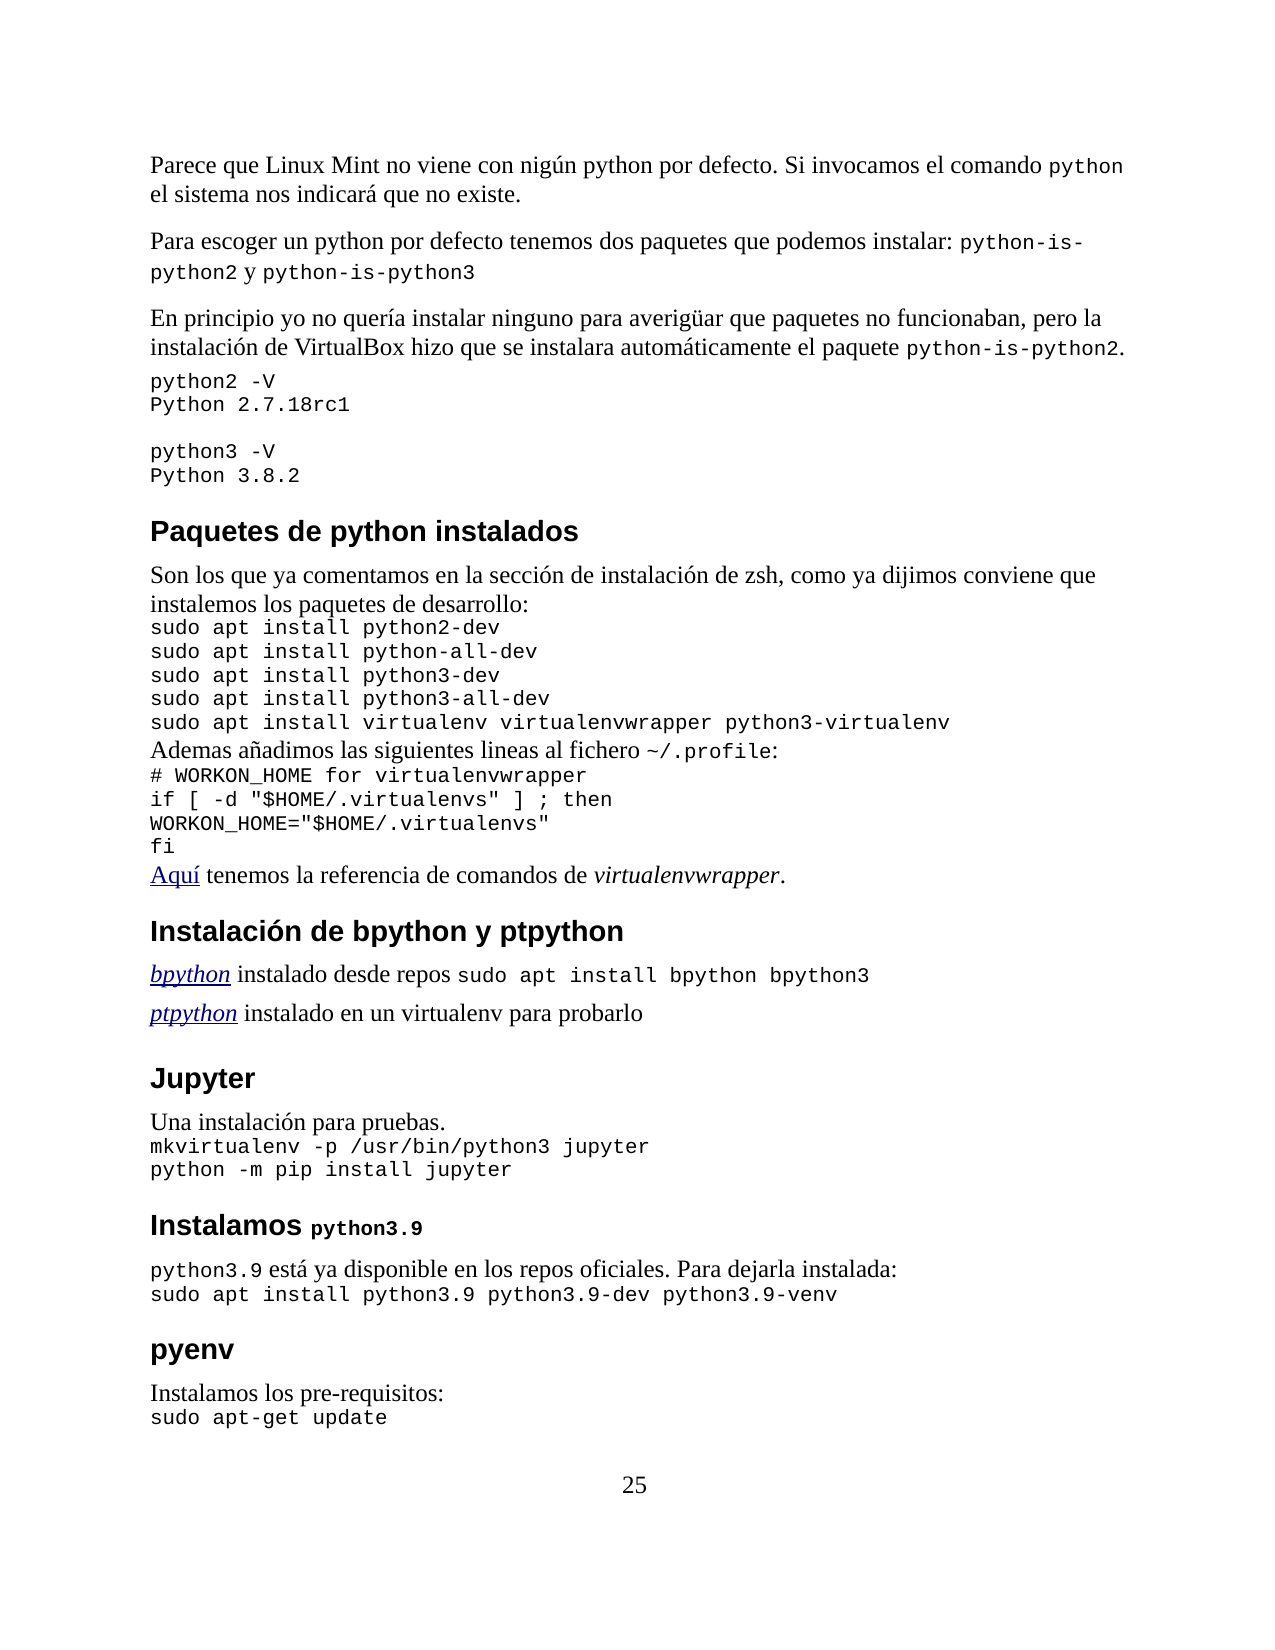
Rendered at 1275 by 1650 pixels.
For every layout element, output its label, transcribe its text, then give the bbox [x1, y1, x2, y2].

text Parece que Linux Mint no viene con nigún python por defecto. Si invocamos el comando python el sistema nos indicará que no existe. [150, 150, 1125, 208]
text Python 3.8.2 [150, 465, 1125, 489]
text Python 2.7.18rc1 [150, 394, 1125, 418]
text python3 -V [150, 442, 1125, 465]
text mkvirtualenv -p /usr/bin/python3 jupyter [150, 1136, 1125, 1159]
text Ademas añadimos las siguientes lineas al fichero ~/.profile: [150, 736, 1125, 765]
text En principio yo no quería instalar ninguno para averigüar que paquetes no funcionaban, pero la instalación de VirtualBox hizo que se instalara automáticamente el paquete python-is-python2. [150, 303, 1125, 362]
subtitle Instalación de bpython y ptpython [150, 913, 1125, 947]
text WORKON_HOME="$HOME/.virtualenvs" [150, 812, 1125, 836]
text # WORKON_HOME for virtualenvwrapper [150, 765, 1125, 789]
text sudo apt install python-all-dev [150, 641, 1125, 665]
text sudo apt-get update [150, 1407, 1125, 1431]
subtitle Instalamos python3.9 [150, 1208, 1125, 1242]
text Una instalación para pruebas. [150, 1107, 1125, 1136]
text fi [150, 836, 1125, 860]
text bpython instalado desde repos sudo apt install bpython bpython3 [150, 959, 1125, 989]
subtitle pyenv [150, 1332, 1125, 1366]
text sudo apt install python3.9 python3.9-dev python3.9-venv [150, 1284, 1125, 1307]
text sudo apt install virtualenv virtualenvwrapper python3-virtualenv [150, 712, 1125, 736]
text Aquí tenemos la referencia de comandos de virtualenvwrapper. [150, 860, 1125, 888]
text python2 -V [150, 371, 1125, 394]
text sudo apt install python3-dev [150, 665, 1125, 688]
text sudo apt install python3-all-dev [150, 688, 1125, 712]
text Son los que ya comentamos en la sección de instalación de zsh, como ya dijimos conviene que instalemos los paquetes de desarrollo: [150, 560, 1125, 617]
text python3.9 está ya disponible en los repos oficiales. Para dejarla instalada: [150, 1254, 1125, 1284]
text Para escoger un python por defecto tenemos dos paquetes que podemos instalar: python-is-python2 y python-is-python3 [150, 226, 1125, 285]
text if [ -d "$HOME/.virtualenvs" ] ; then [150, 789, 1125, 812]
subtitle Jupyter [150, 1061, 1125, 1094]
text ptpython instalado en un virtualenv para probarlo [150, 998, 1125, 1027]
text Instalamos los pre-requisitos: [150, 1378, 1125, 1407]
subtitle Paquetes de python instalados [150, 514, 1125, 547]
text python -m pip install jupyter [150, 1159, 1125, 1183]
text sudo apt install python2-dev [150, 617, 1125, 641]
